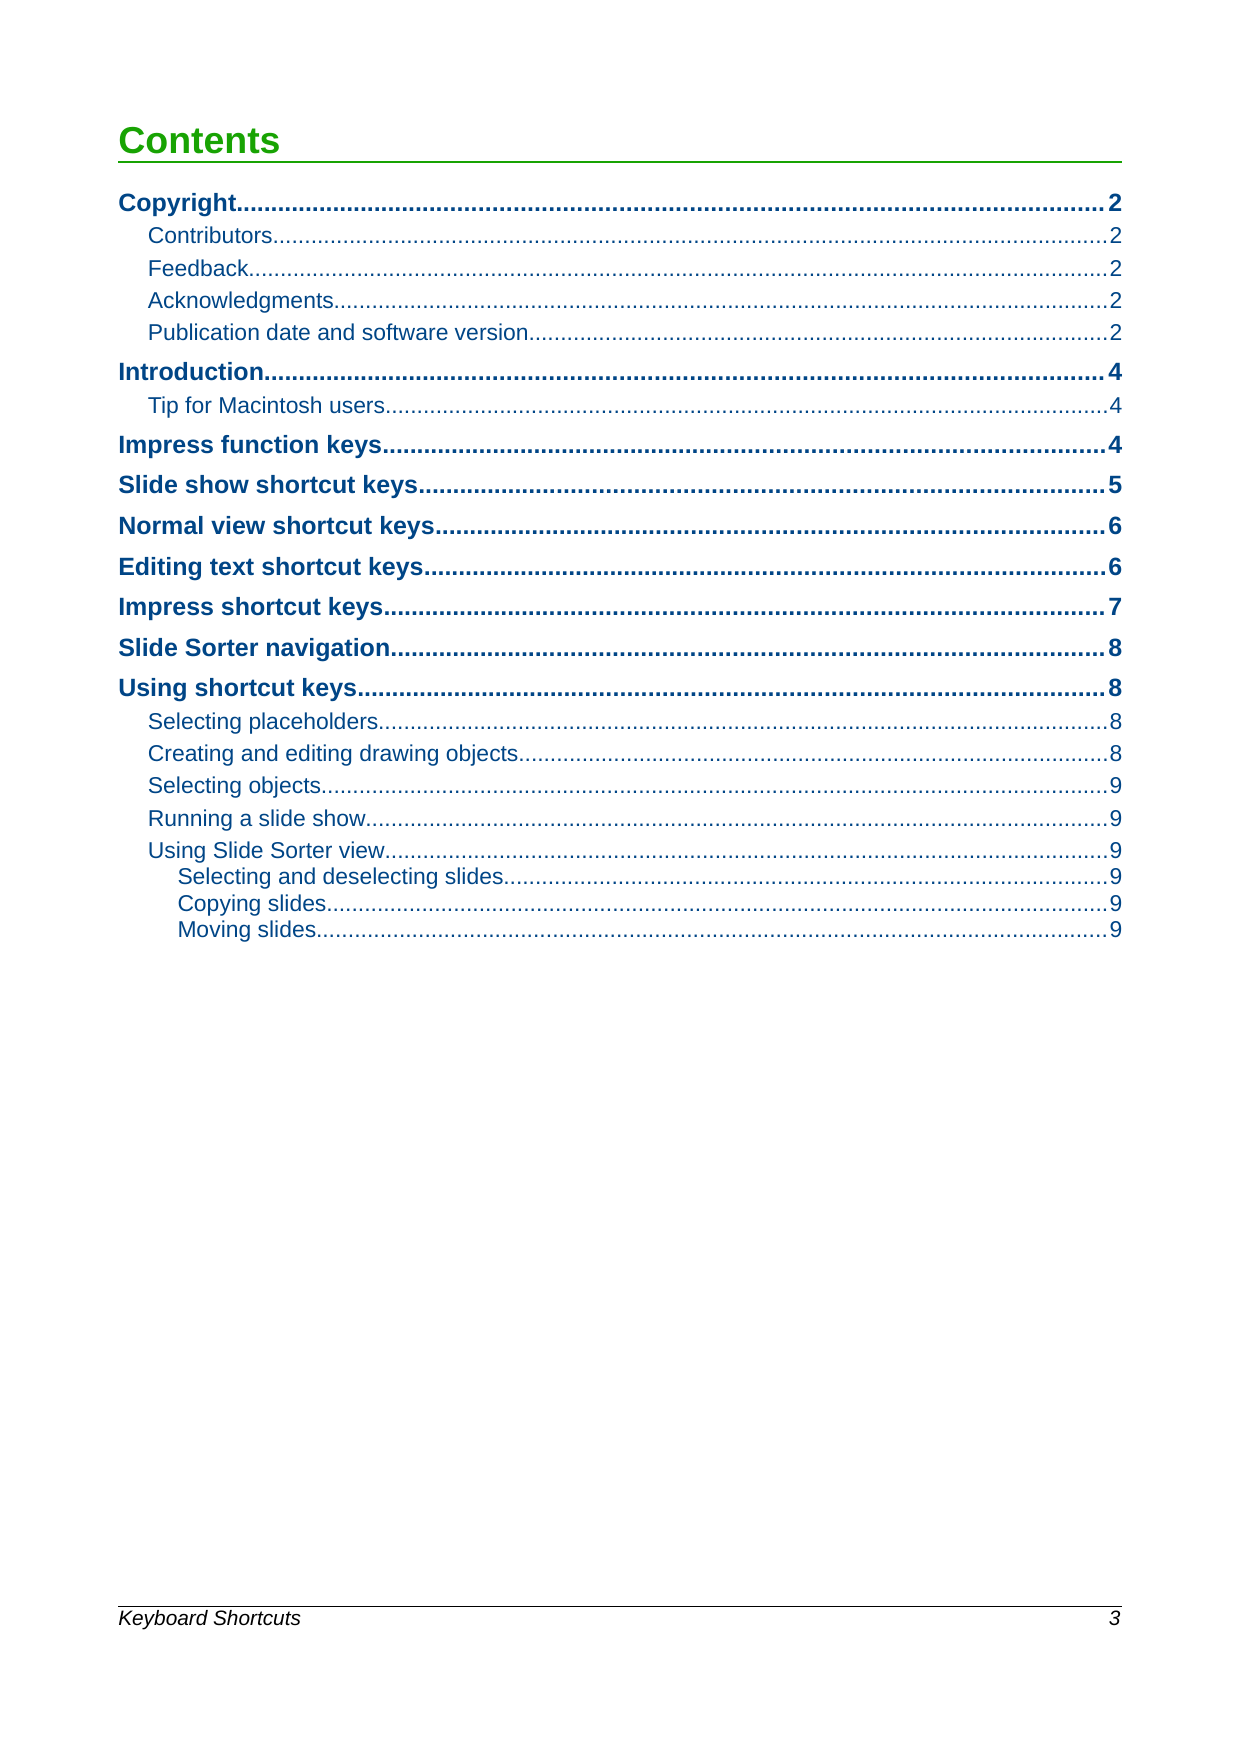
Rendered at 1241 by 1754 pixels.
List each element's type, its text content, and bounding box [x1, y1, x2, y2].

text Contents [118, 118, 1122, 161]
text Slide Sorter navigation 8 [118, 633, 1122, 661]
text Feedback 2 [148, 254, 1122, 281]
text Normal view shortcut keys 6 [118, 511, 1122, 540]
text Creating and editing drawing objects 8 [148, 740, 1122, 766]
text Contributors 2 [148, 222, 1122, 248]
text Selecting objects 9 [148, 772, 1122, 799]
text Publication date and software version 2 [148, 319, 1122, 345]
text Impress shortcut keys 7 [118, 592, 1122, 621]
text Selecting placeholders 8 [148, 708, 1122, 734]
text Introduction 4 [118, 357, 1122, 386]
text Acknowledgments 2 [148, 287, 1122, 313]
text Using Slide Sorter view 9 [148, 837, 1122, 863]
text Tip for Macintosh users 4 [148, 392, 1122, 418]
text Using shortcut keys 8 [118, 673, 1122, 702]
text Moving slides 9 [177, 916, 1122, 942]
text Selecting and deselecting slides 9 [177, 863, 1122, 890]
text Impress function keys 4 [118, 430, 1122, 459]
text Editing text shortcut keys 6 [118, 552, 1122, 580]
text Copying slides 9 [177, 890, 1122, 916]
text Slide show shortcut keys 5 [118, 471, 1122, 499]
text Running a slide show 9 [148, 805, 1122, 831]
text Copyright 2 [118, 187, 1122, 216]
